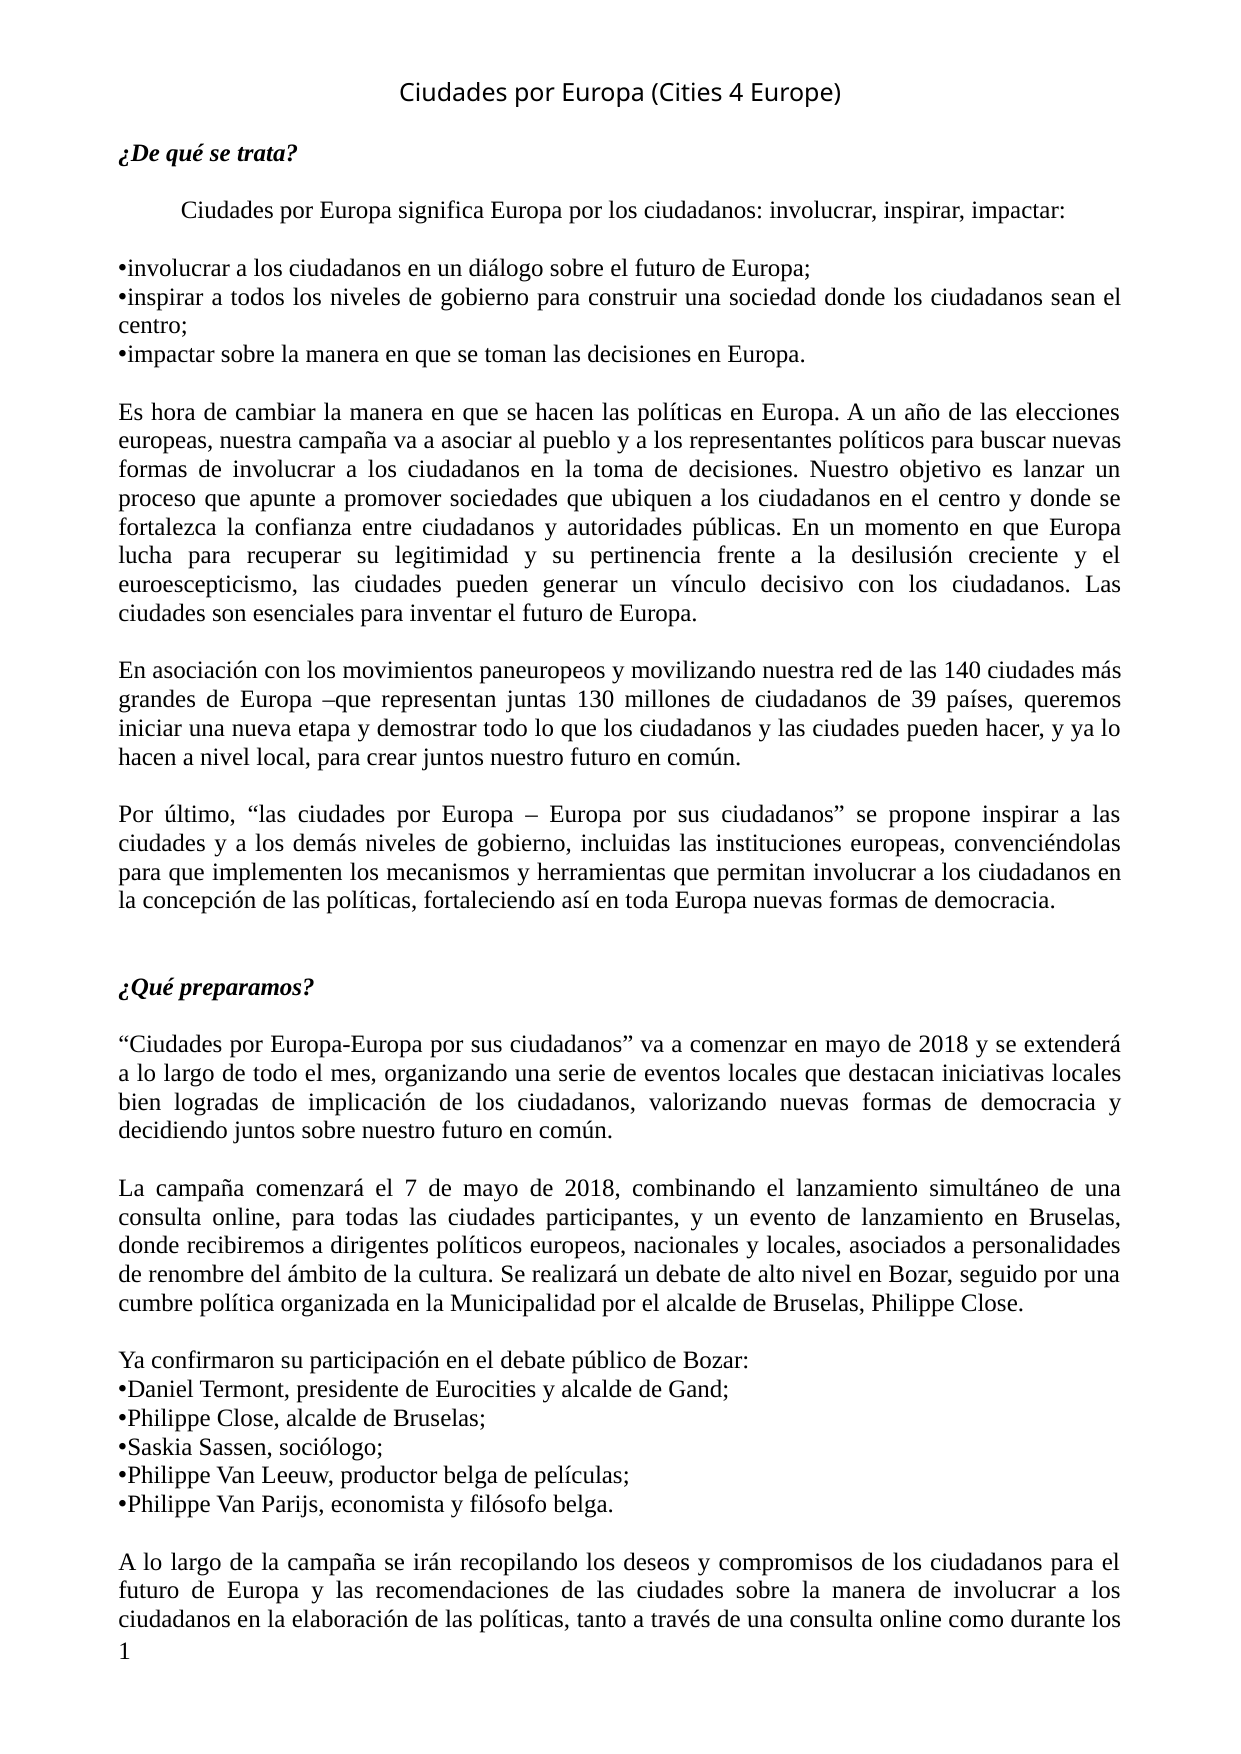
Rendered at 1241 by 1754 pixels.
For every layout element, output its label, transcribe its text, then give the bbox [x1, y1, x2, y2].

text Por último, “las ciudades por Europa – Europa por sus ciudadanos” se propone inspirar a las ciudades y a los demás niveles de gobierno, incluidas las instituciones europeas, convenciéndolas para que implementen los mecanismos y herramientas que permitan involucrar a los ciudadanos en la concepción de las políticas, fortaleciendo así en toda Europa nuevas formas de democracia. [118, 799, 1122, 914]
text A lo largo de la campaña se irán recopilando los deseos y compromisos de los ciudadanos para el futuro de Europa y las recomendaciones de las ciudades sobre la manera de involucrar a los ciudadanos en la elaboración de las políticas, tanto a través de una consulta online como durante los [118, 1547, 1122, 1633]
text Es hora de cambiar la manera en que se hacen las políticas en Europa. A un año de las elecciones europeas, nuestra campaña va a asociar al pueblo y a los representantes políticos para buscar nuevas formas de involucrar a los ciudadanos en la toma de decisiones. Nuestro objetivo es lanzar un proceso que apunte a promover sociedades que ubiquen a los ciudadanos en el centro y donde se fortalezca la confianza entre ciudadanos y autoridades públicas. En un momento en que Europa lucha para recuperar su legitimidad y su pertinencia frente a la desilusión creciente y el euroescepticismo, las ciudades pueden generar un vínculo decisivo con los ciudadanos. Las ciudades son esenciales para inventar el futuro de Europa. [118, 397, 1122, 627]
text Ciudades por Europa (Cities 4 Europe) [118, 75, 1122, 109]
list inspirar a todos los niveles de gobierno para construir una sociedad donde los ciudadanos sean el centro; [118, 282, 1122, 339]
text En asociación con los movimientos paneuropeos y movilizando nuestra red de las 140 ciudades más grandes de Europa –que representan juntas 130 millones de ciudadanos de 39 países, queremos iniciar una nueva etapa y demostrar todo lo que los ciudadanos y las ciudades pueden hacer, y ya lo hacen a nivel local, para crear juntos nuestro futuro en común. [118, 655, 1122, 770]
list Saskia Sassen, sociólogo; [118, 1432, 1122, 1460]
list Daniel Termont, presidente de Eurocities y alcalde de Gand; [118, 1374, 1122, 1403]
text Ya confirmaron su participación en el debate público de Bozar: [118, 1345, 1122, 1374]
text Ciudades por Europa significa Europa por los ciudadanos: involucrar, inspirar, impactar: [118, 195, 1122, 224]
list Philippe Van Leeuw, productor belga de películas; [118, 1460, 1122, 1489]
text ¿Qué preparamos? [118, 972, 1122, 1000]
text “Ciudades por Europa-Europa por sus ciudadanos” va a comenzar en mayo de 2018 y se extenderá a lo largo de todo el mes, organizando una serie de eventos locales que destacan iniciativas locales bien logradas de implicación de los ciudadanos, valorizando nuevas formas de democracia y decidiendo juntos sobre nuestro futuro en común. [118, 1029, 1122, 1144]
list Philippe Van Parijs, economista y filósofo belga. [118, 1489, 1122, 1518]
list Philippe Close, alcalde de Bruselas; [118, 1403, 1122, 1432]
list impactar sobre la manera en que se toman las decisiones en Europa. [118, 339, 1122, 368]
text La campaña comenzará el 7 de mayo de 2018, combinando el lanzamiento simultáneo de una consulta online, para todas las ciudades participantes, y un evento de lanzamiento en Bruselas, donde recibiremos a dirigentes políticos europeos, nacionales y locales, asociados a personalidades de renombre del ámbito de la cultura. Se realizará un debate de alto nivel en Bozar, seguido por una cumbre política organizada en la Municipalidad por el alcalde de Bruselas, Philippe Close. [118, 1173, 1122, 1317]
list involucrar a los ciudadanos en un diálogo sobre el futuro de Europa; [118, 253, 1122, 282]
text ¿De qué se trata? [118, 138, 1122, 167]
